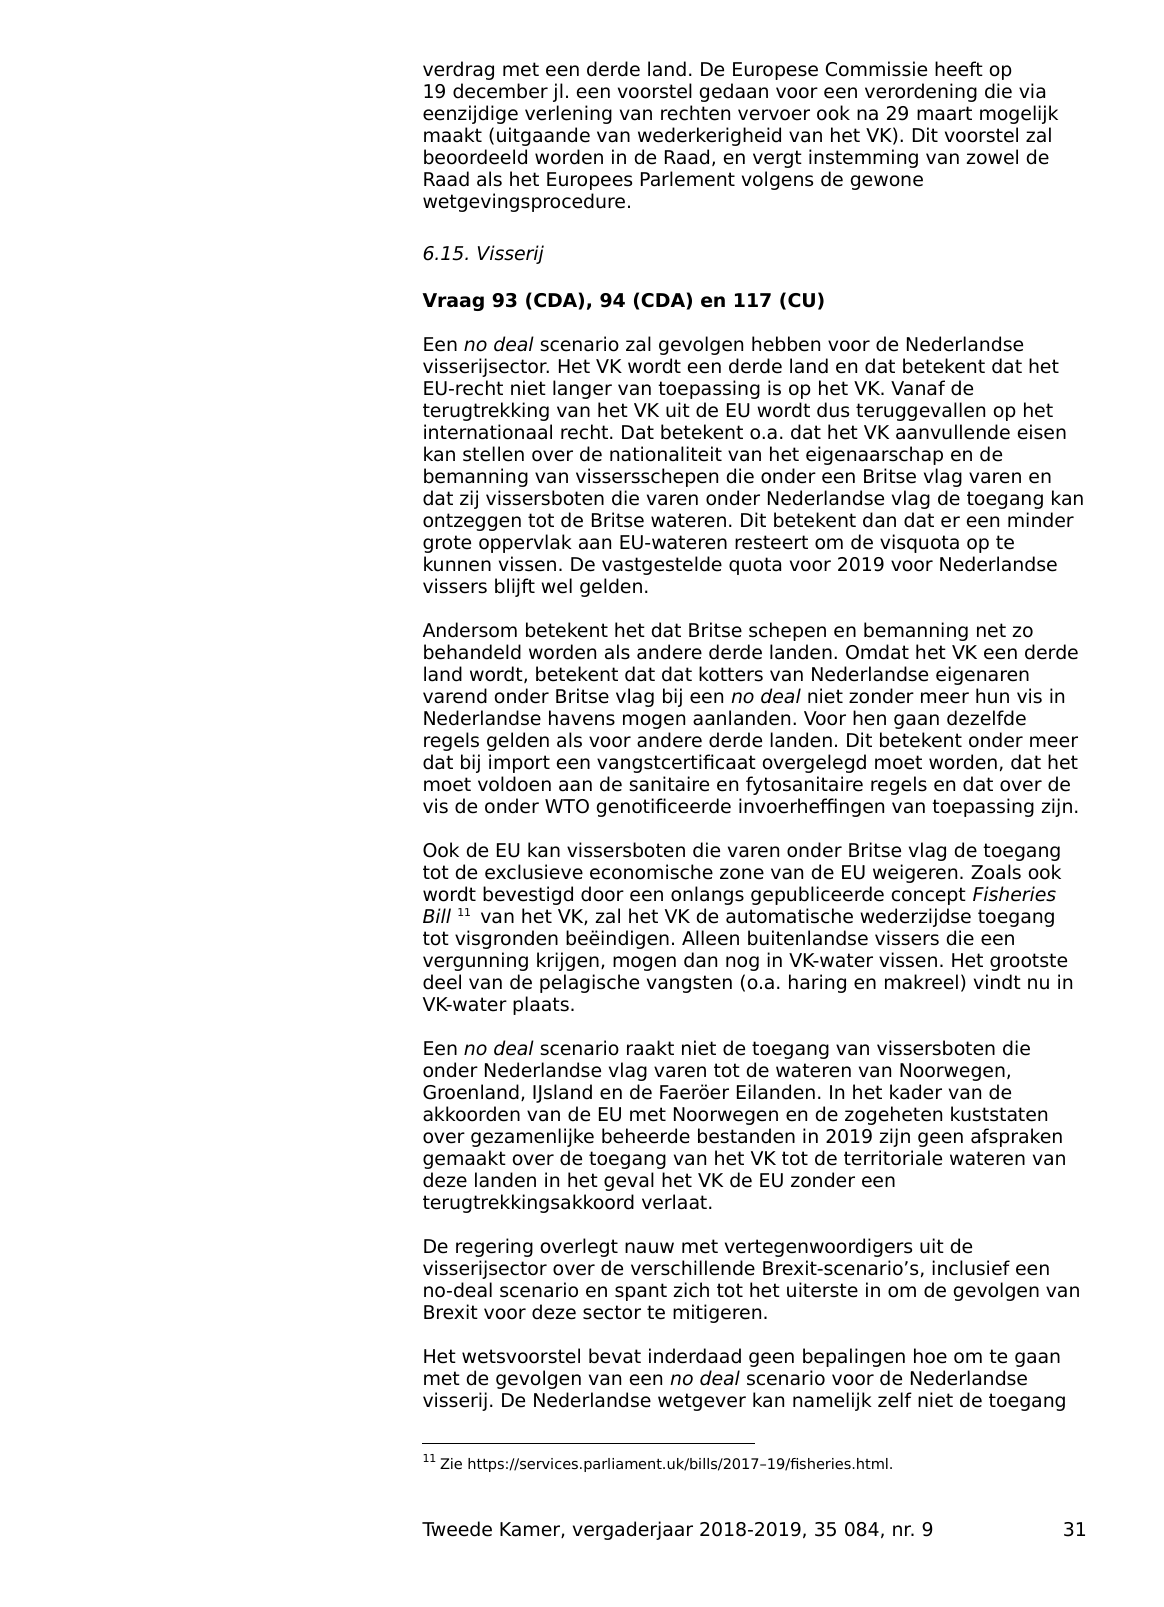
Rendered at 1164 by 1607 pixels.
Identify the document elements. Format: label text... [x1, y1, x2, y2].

text Een no deal scenario raakt niet de toegang van vissersboten die onder Nederlandse vlag varen tot de wateren van Noorwegen, Groenland, IJsland en de Faeröer Eilanden. In het kader van de akkoorden van de EU met Noorwegen en de zogeheten kuststaten over gezamenlijke beheerde bestanden in 2019 zijn geen afspraken gemaakt over de toegang van het VK tot de territoriale wateren van deze landen in het geval het VK de EU zonder een terugtrekkingsakkoord verlaat. [422, 1038, 1087, 1214]
subtitle 6.15. Visserij [422, 243, 1087, 265]
text Ook de EU kan vissersboten die varen onder Britse vlag de toegang tot de exclusieve economische zone van de EU weigeren. Zoals ook wordt bevestigd door een onlangs gepubliceerde concept Fisheries Bill van het VK, zal het VK de automatische wederzijdse toegang tot visgronden beëindigen. Alleen buitenlandse vissers die een vergunning krijgen, mogen dan nog in VK-water vissen. Het grootste deel van de pelagische vangsten (o.a. haring en makreel) vindt nu in VK-water plaats. [422, 840, 1087, 1016]
subtitle Vraag 93 (CDA), 94 (CDA) en 117 (CU) [422, 290, 1087, 312]
text Zie https://services.parliament.uk/bills/2017–19/fisheries.html. [422, 1452, 1087, 1474]
text Een no deal scenario zal gevolgen hebben voor de Nederlandse visserijsector. Het VK wordt een derde land en dat betekent dat het EU-recht niet langer van toepassing is op het VK. Vanaf de terugtrekking van het VK uit de EU wordt dus teruggevallen op het internationaal recht. Dat betekent o.a. dat het VK aanvullende eisen kan stellen over de nationaliteit van het eigenaarschap en de bemanning van vissersschepen die onder een Britse vlag varen en dat zij vissersboten die varen onder Nederlandse vlag de toegang kan ontzeggen tot de Britse wateren. Dit betekent dan dat er een minder grote oppervlak aan EU-wateren resteert om de visquota op te kunnen vissen. De vastgestelde quota voor 2019 voor Nederlandse vissers blijft wel gelden. [422, 334, 1087, 598]
text verdrag met een derde land. De Europese Commissie heeft op 19 december jl. een voorstel gedaan voor een verordening die via eenzijdige verlening van rechten vervoer ook na 29 maart mogelijk maakt (uitgaande van wederkerigheid van het VK). Dit voorstel zal beoordeeld worden in de Raad, en vergt instemming van zowel de Raad als het Europees Parlement volgens de gewone wetgevingsprocedure. [422, 59, 1087, 213]
text De regering overlegt nauw met vertegenwoordigers uit de visserijsector over de verschillende Brexit-scenario’s, inclusief een no-deal scenario en spant zich tot het uiterste in om de gevolgen van Brexit voor deze sector te mitigeren. [422, 1236, 1087, 1324]
text Andersom betekent het dat Britse schepen en bemanning net zo behandeld worden als andere derde landen. Omdat het VK een derde land wordt, betekent dat dat kotters van Nederlandse eigenaren varend onder Britse vlag bij een no deal niet zonder meer hun vis in Nederlandse havens mogen aanlanden. Voor hen gaan dezelfde regels gelden als voor andere derde landen. Dit betekent onder meer dat bij import een vangstcertificaat overgelegd moet worden, dat het moet voldoen aan de sanitaire en fytosanitaire regels en dat over de vis de onder WTO genotificeerde invoerheffingen van toepassing zijn. [422, 620, 1087, 818]
text Het wetsvoorstel bevat inderdaad geen bepalingen hoe om te gaan met de gevolgen van een no deal scenario voor de Nederlandse visserij. De Nederlandse wetgever kan namelijk zelf niet de toegang [422, 1346, 1087, 1412]
